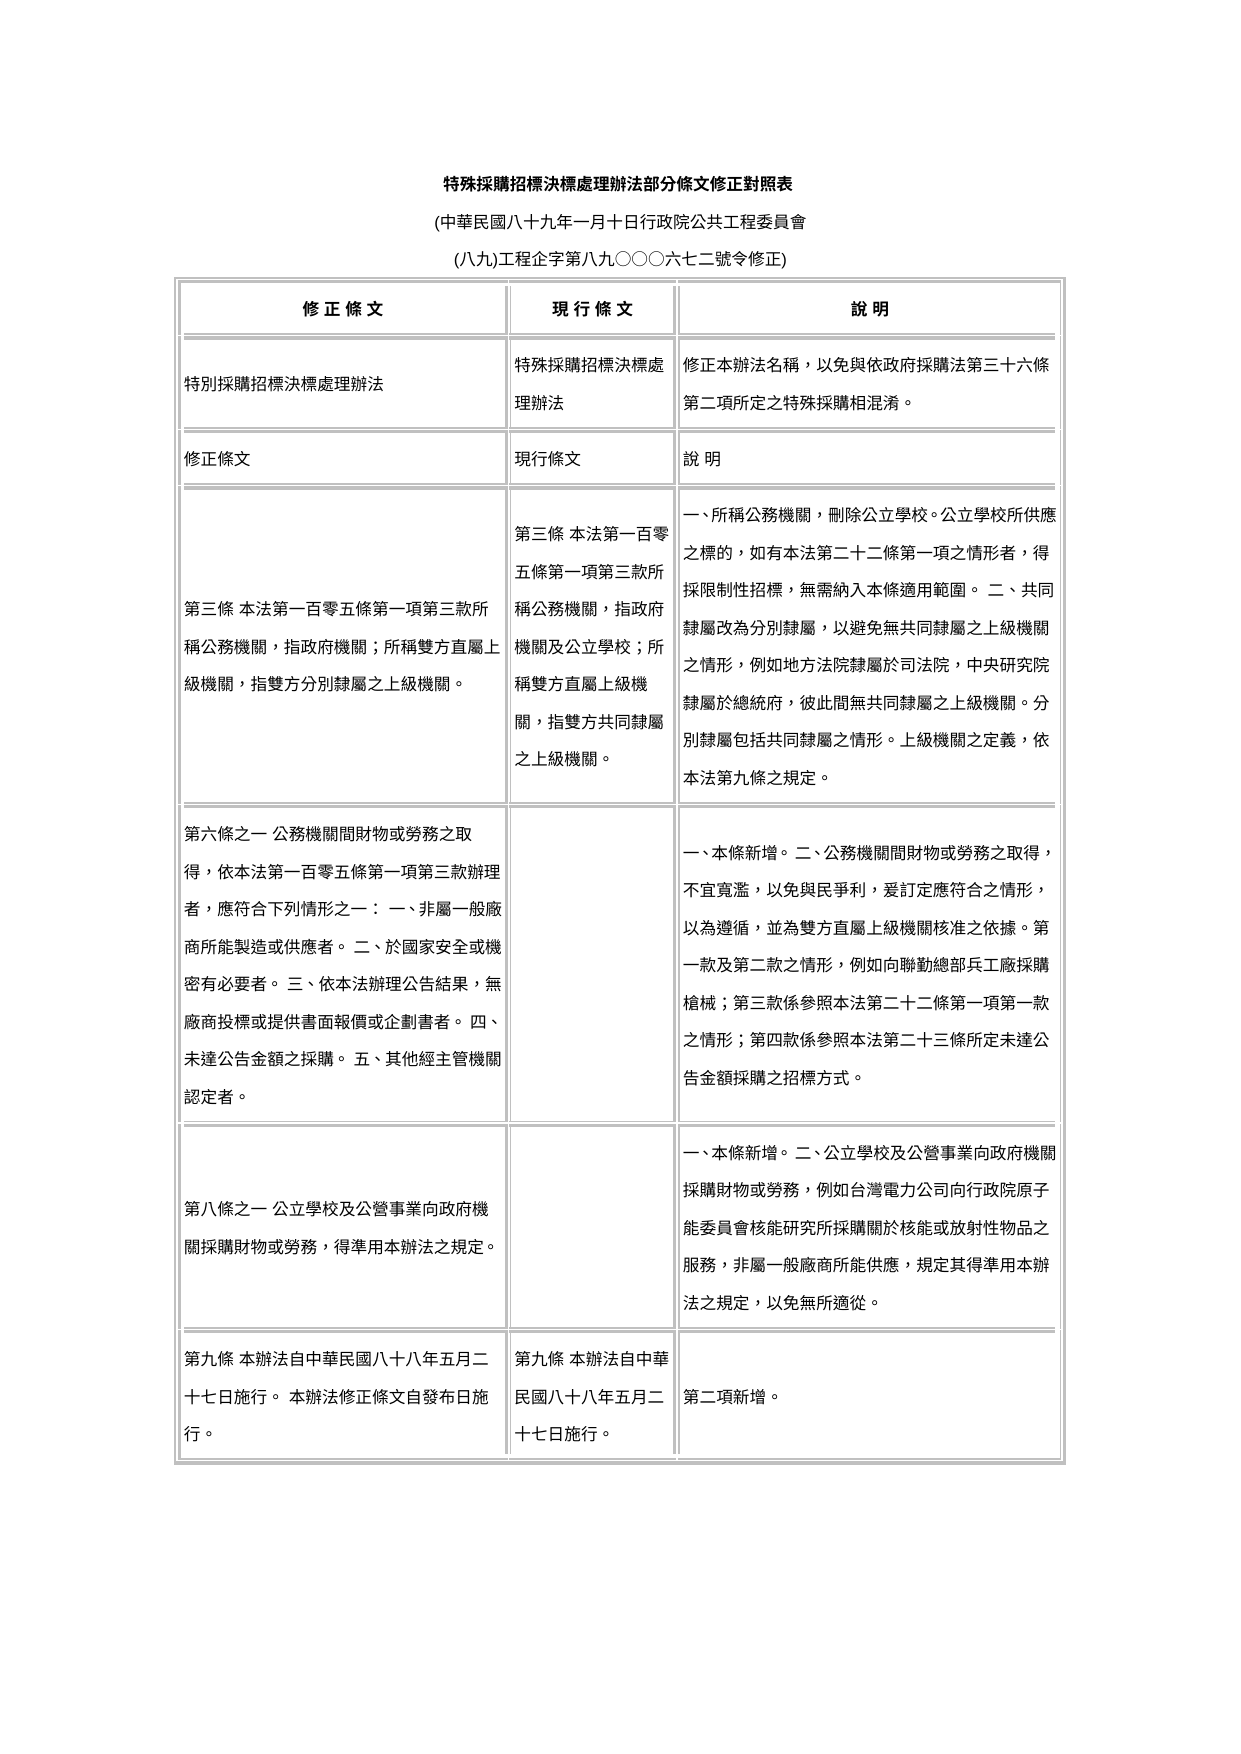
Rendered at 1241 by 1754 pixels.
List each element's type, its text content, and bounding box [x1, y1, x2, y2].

table_cell [511, 1127, 673, 1327]
table_cell 特殊採購招標決標處理辦法 [511, 340, 673, 427]
table_cell 修正本辦法名稱，以免與依政府採購法第三十六條第二項所定之特殊採購相混淆。 [676, 333, 1063, 427]
table_cell 特別採購招標決標處理辦法 [178, 333, 508, 427]
table_cell 第三條 本法第一百零五條第一項第三款所稱公務機關，指政府機關及公立學校；所稱雙方直屬上級機關，指雙方共同隸屬之上級機關。 [511, 490, 673, 802]
text 特殊採購招標決標處理辦法部分條文修正對照表 (中華民國八十九年一月十日行政院公共工程委員會 (八九)工程企字第八九○○○六七二號令修正) [187, 164, 1053, 277]
table_cell 第二項新增。 [676, 1327, 1063, 1458]
table_header 說 明 [676, 279, 1063, 333]
table_header 現 行 條 文 [508, 279, 676, 333]
table_cell 第八條之一 公立學校及公營事業向政府機關採購財物或勞務，得準用本辦法之規定。 [178, 1121, 508, 1327]
table_cell [511, 808, 673, 1121]
table_cell 現行條文 [511, 433, 673, 483]
table_cell 一、本條新增。 二、公務機關間財物或勞務之取得，不宜寬濫，以免與民爭利，爰訂定應符合之情形，以為遵循，並為雙方直屬上級機關核准之依據。第一款及第二款之情形，例如向聯勤總部兵工廠採購槍械；第三款係參照本法第二十二條第一項第一款之情形；第四款係參照本法第二十三條所定未達公告金額採購之招標方式。 [676, 802, 1063, 1121]
table_header 修 正 條 文 [181, 283, 508, 333]
table_cell 一、本條新增。 二、公立學校及公營事業向政府機關採購財物或勞務，例如台灣電力公司向行政院原子能委員會核能研究所採購關於核能或放射性物品之服務，非屬一般廠商所能供應，規定其得準用本辦法之規定，以免無所適從。 [676, 1121, 1063, 1327]
table_cell 第九條 本辦法自中華民國八十八年五月二十七日施行。 [508, 1327, 676, 1458]
table_cell 第三條 本法第一百零五條第一項第三款所稱公務機關，指政府機關；所稱雙方直屬上級機關，指雙方分別隸屬之上級機關。 [178, 483, 508, 802]
table_cell 說 明 [676, 427, 1063, 483]
table_cell 第六條之一 公務機關間財物或勞務之取得，依本法第一百零五條第一項第三款辦理者，應符合下列情形之一： 一、非屬一般廠商所能製造或供應者。 二、於國家安全或機密有必要者。 三、依本法辦理公告結果，無廠商投標或提供書面報價或企劃書者。 四、未達公告金額之採購。 五、其他經主管機關認定者。 [178, 802, 508, 1121]
table_cell 第九條 本辦法自中華民國八十八年五月二十七日施行。 本辦法修正條文自發布日施行。 [178, 1327, 508, 1458]
table_cell 修正條文 [178, 427, 508, 483]
table_cell 一、所稱公務機關，刪除公立學校。公立學校所供應之標的，如有本法第二十二條第一項之情形者，得採限制性招標，無需納入本條適用範圍。 二、共同隸屬改為分別隸屬，以避免無共同隸屬之上級機關之情形，例如地方法院隸屬於司法院，中央研究院隸屬於總統府，彼此間無共同隸屬之上級機關。分別隸屬包括共同隸屬之情形。上級機關之定義，依本法第九條之規定。 [676, 483, 1063, 802]
